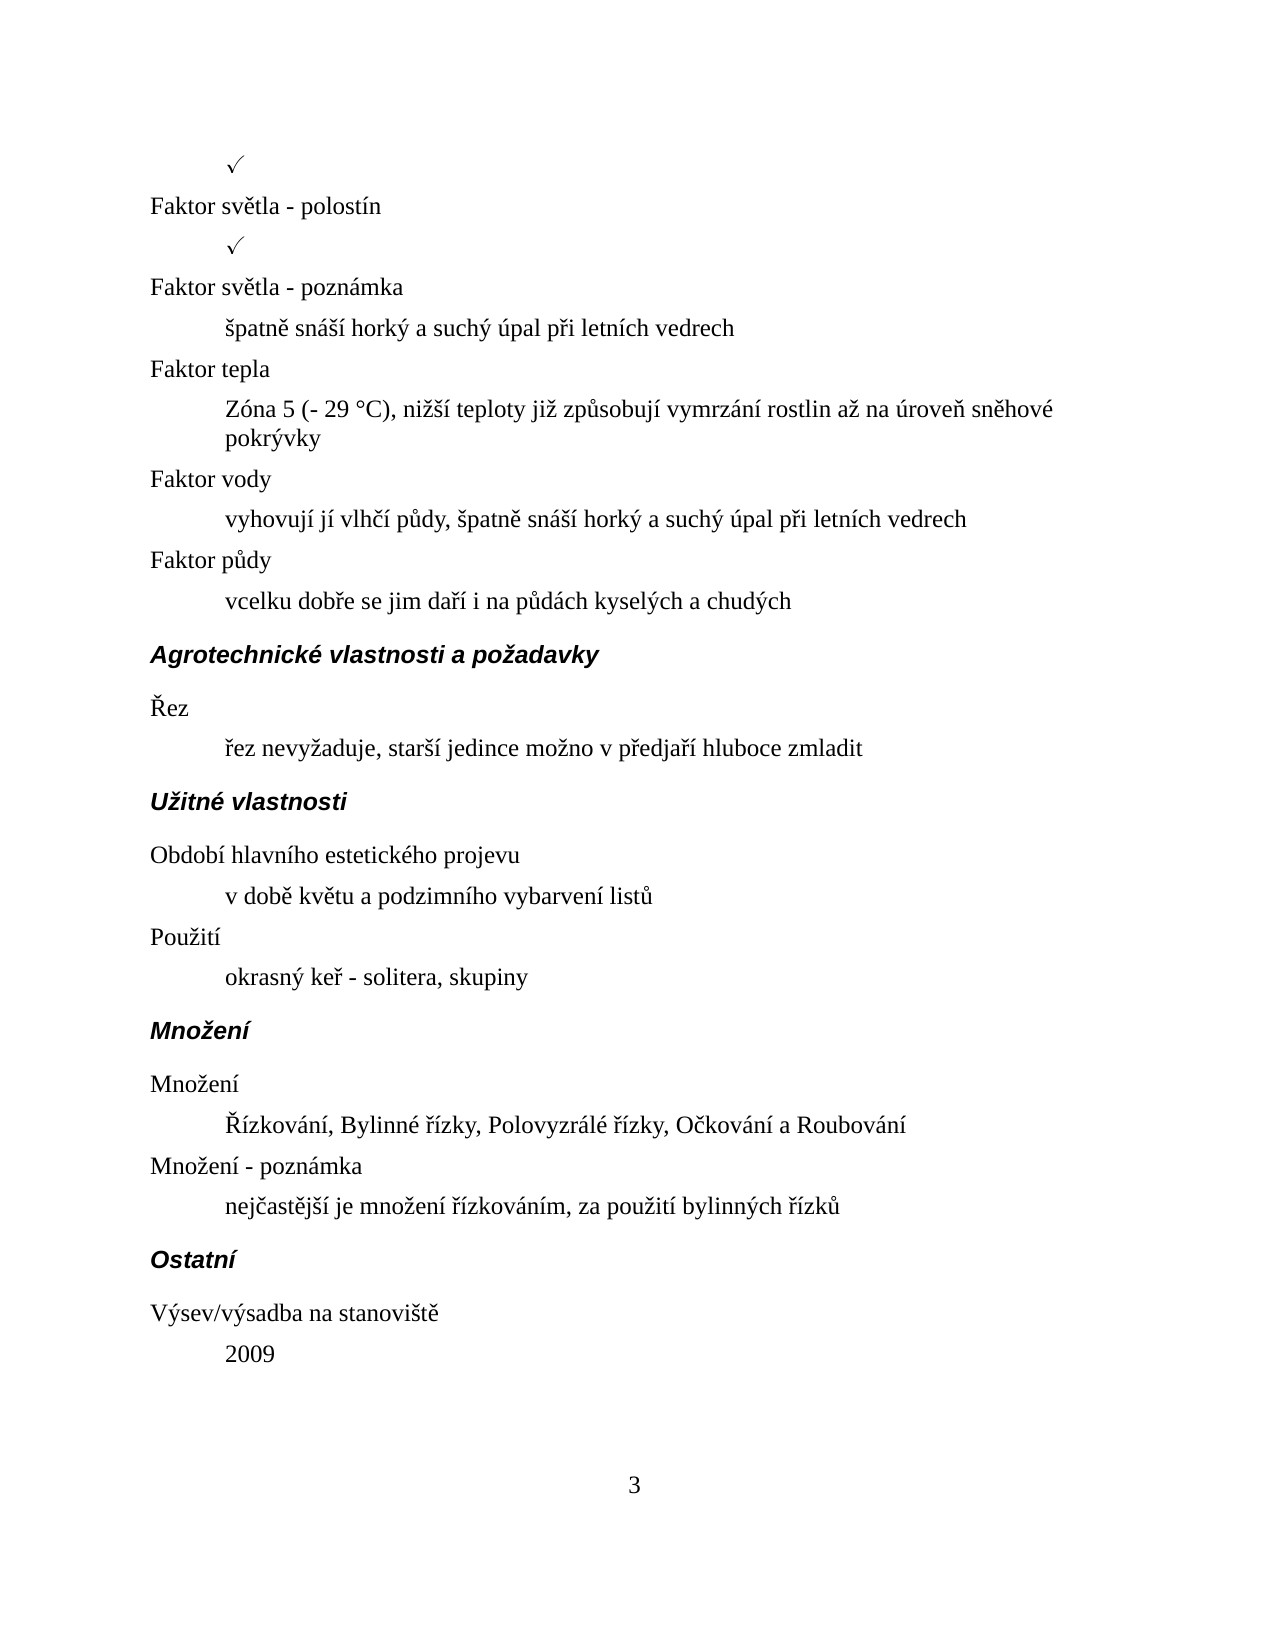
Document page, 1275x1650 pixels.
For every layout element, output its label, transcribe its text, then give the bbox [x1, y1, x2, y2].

text vyhovují jí vlhčí půdy, špatně snáší horký a suchý úpal při letních vedrech [225, 504, 1125, 533]
text Výsev/výsadba na stanoviště [150, 1298, 1125, 1327]
text Faktor světla - polostín [150, 191, 1125, 219]
text Faktor vody [150, 464, 1125, 493]
text 2009 [225, 1339, 1125, 1368]
text ✓ [225, 231, 1125, 260]
text špatně snáší horký a suchý úpal při letních vedrech [225, 313, 1125, 342]
text Řízkování, Bylinné řízky, Polovyzrálé řízky, Očkování a Roubování [225, 1110, 1125, 1139]
text Množení [150, 1069, 1125, 1098]
text Období hlavního estetického projevu [150, 840, 1125, 869]
text ✓ [225, 150, 1125, 179]
text Množení - poznámka [150, 1151, 1125, 1179]
text vcelku dobře se jim daří i na půdách kyselých a chudých [225, 586, 1125, 615]
text okrasný keř - solitera, skupiny [225, 962, 1125, 991]
text Faktor tepla [150, 354, 1125, 382]
subtitle Agrotechnické vlastnosti a požadavky [150, 640, 1125, 668]
text Řez [150, 693, 1125, 722]
text v době květu a podzimního vybarvení listů [225, 881, 1125, 910]
text Použití [150, 922, 1125, 951]
text nejčastější je množení řízkováním, za použití bylinných řízků [225, 1191, 1125, 1220]
text řez nevyžaduje, starší jedince možno v předjaří hluboce zmladit [225, 733, 1125, 762]
text Faktor půdy [150, 545, 1125, 574]
text Zóna 5 (- 29 °C), nižší teploty již způsobují vymrzání rostlin až na úroveň sněhové pokrývky [225, 394, 1125, 452]
subtitle Ostatní [150, 1245, 1125, 1274]
subtitle Užitné vlastnosti [150, 787, 1125, 816]
text Faktor světla - poznámka [150, 272, 1125, 301]
subtitle Množení [150, 1016, 1125, 1045]
